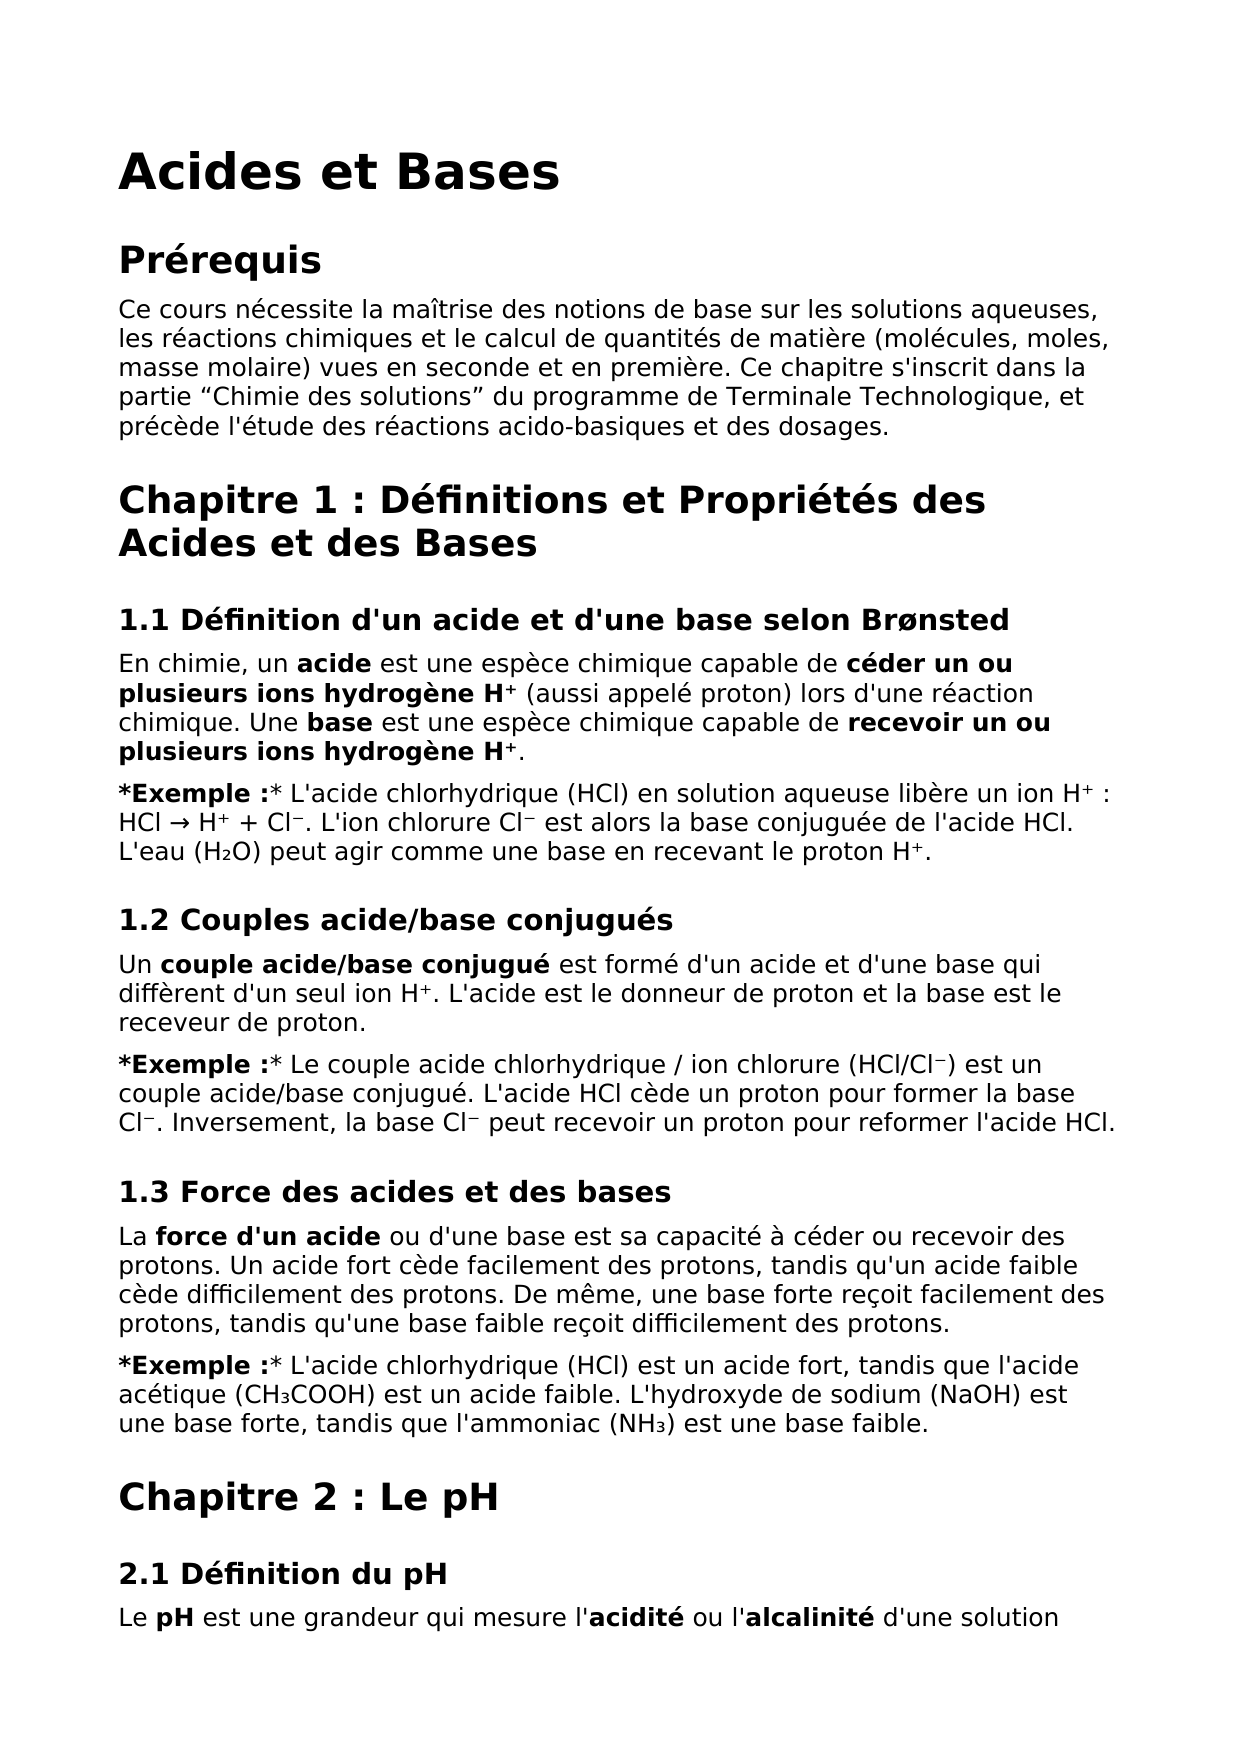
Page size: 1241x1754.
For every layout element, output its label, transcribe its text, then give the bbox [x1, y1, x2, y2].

text En chimie, un acide est une espèce chimique capable de céder un ou plusieurs ions hydrogène H⁺ (aussi appelé proton) lors d'une réaction chimique. Une base est une espèce chimique capable de recevoir un ou plusieurs ions hydrogène H⁺. [118, 649, 1122, 766]
subtitle Prérequis [118, 239, 1122, 282]
text *Exemple :* L'acide chlorhydrique (HCl) en solution aqueuse libère un ion H⁺ : HCl → H⁺ + Cl⁻. L'ion chlorure Cl⁻ est alors la base conjuguée de l'acide HCl. L'eau (H₂O) peut agir comme une base en recevant le proton H⁺. [118, 779, 1122, 866]
text Un couple acide/base conjugué est formé d'un acide et d'une base qui diffèrent d'un seul ion H⁺. L'acide est le donneur de proton et la base est le receveur de proton. [118, 950, 1122, 1038]
subtitle 2.1 Définition du pH [118, 1557, 1122, 1591]
subtitle Acides et Bases [118, 143, 1122, 201]
text La force d'un acide ou d'une base est sa capacité à céder ou recevoir des protons. Un acide fort cède facilement des protons, tandis qu'un acide faible cède difficilement des protons. De même, une base forte reçoit facilement des protons, tandis qu'une base faible reçoit difficilement des protons. [118, 1222, 1122, 1338]
subtitle 1.2 Couples acide/base conjugués [118, 904, 1122, 938]
subtitle 1.3 Force des acides et des bases [118, 1175, 1122, 1209]
text Le pH est une grandeur qui mesure l'acidité ou l'alcalinité d'une solution [118, 1603, 1122, 1633]
text *Exemple :* Le couple acide chlorhydrique / ion chlorure (HCl/Cl⁻) est un couple acide/base conjugué. L'acide HCl cède un proton pour former la base Cl⁻. Inversement, la base Cl⁻ peut recevoir un proton pour reformer l'acide HCl. [118, 1050, 1122, 1138]
subtitle 1.1 Définition d'un acide et d'une base selon Brønsted [118, 603, 1122, 637]
subtitle Chapitre 2 : Le pH [118, 1476, 1122, 1519]
subtitle Chapitre 1 : Définitions et Propriétés des Acides et des Bases [118, 478, 1122, 566]
text *Exemple :* L'acide chlorhydrique (HCl) est un acide fort, tandis que l'acide acétique (CH₃COOH) est un acide faible. L'hydroxyde de sodium (NaOH) est une base forte, tandis que l'ammoniac (NH₃) est une base faible. [118, 1351, 1122, 1438]
text Ce cours nécessite la maîtrise des notions de base sur les solutions aqueuses, les réactions chimiques et le calcul de quantités de matière (molécules, moles, masse molaire) vues en seconde et en première. Ce chapitre s'inscrit dans la partie “Chimie des solutions” du programme de Terminale Technologique, et précède l'étude des réactions acido-basiques et des dosages. [118, 295, 1122, 441]
